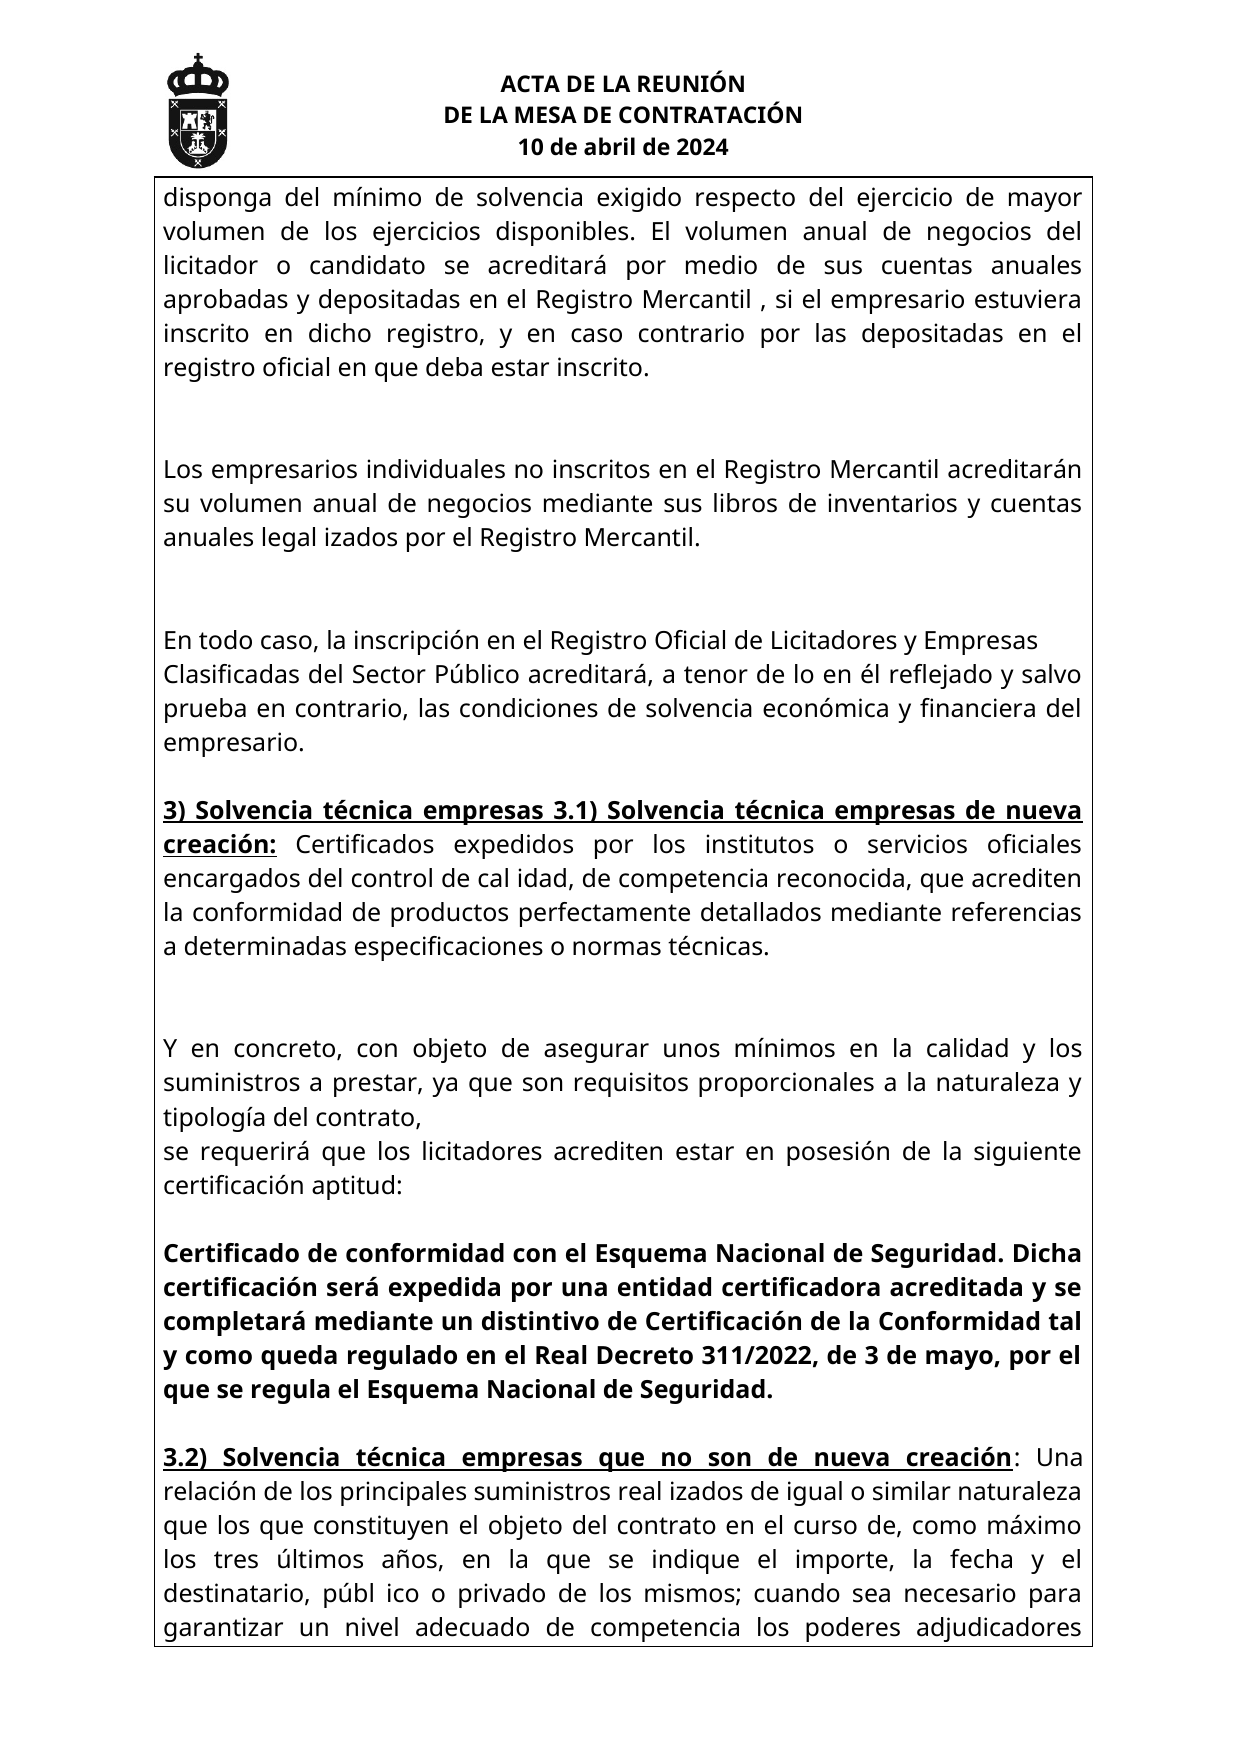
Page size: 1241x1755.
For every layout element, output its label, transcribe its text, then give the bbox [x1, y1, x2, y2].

text Y en concreto, con objeto de asegurar unos mínimos en la calidad y los suministros a prestar, ya que son requisitos proporcionales a la naturaleza y tipología del contrato, [155, 1028, 1092, 1130]
text Los empresarios individuales no inscritos en el Registro Mercantil acreditarán su volumen anual de negocios mediante sus libros de inventarios y cuentas anuales legal izados por el Registro Mercantil. [155, 449, 1092, 554]
text Certificado de conformidad con el Esquema Nacional de Seguridad. Dicha certificación será expedida por una entidad certificadora acreditada y se completará mediante un distintivo de Certificación de la Conformidad tal y como queda regulado en el Real Decreto 311/2022, de 3 de mayo, por el que se regula el Esquema Nacional de Seguridad. [155, 1232, 1092, 1406]
text 3) Solvencia técnica empresas 3.1) Solvencia técnica empresas de nueva creación: Certificados expedidos por los institutos o servicios oficiales encargados del control de cal idad, de competencia reconocida, que acrediten la conformidad de productos perfectamente detallados mediante referencias a determinadas especificaciones o normas técnicas. [155, 789, 1092, 963]
text En todo caso, la inscripción en el Registro Oficial de Licitadores y Empresas [155, 619, 1092, 653]
text disponga del mínimo de solvencia exigido respecto del ejercicio de mayor volumen de los ejercicios disponibles. El volumen anual de negocios del licitador o candidato se acreditará por medio de sus cuentas anuales aprobadas y depositadas en el Registro Mercantil , si el empresario estuviera inscrito en dicho registro, y en caso contrario por las depositadas en el registro oficial en que deba estar inscrito. [155, 178, 1092, 384]
text se requerirá que los licitadores acrediten estar en posesión de la siguiente certificación aptitud: [155, 1130, 1092, 1201]
text 3.2) Solvencia técnica empresas que no son de nueva creación: Una relación de los principales suministros real izados de igual o similar naturaleza que los que constituyen el objeto del contrato en el curso de, como máximo los tres últimos años, en la que se indique el importe, la fecha y el destinatario, públ ico o privado de los mismos; cuando sea necesario para garantizar un nivel adecuado de competencia los poderes adjudicadores [155, 1437, 1092, 1646]
text Clasificadas del Sector Público acreditará, a tenor de lo en él reflejado y salvo prueba en contrario, las condiciones de solvencia económica y financiera del empresario. [155, 653, 1092, 758]
